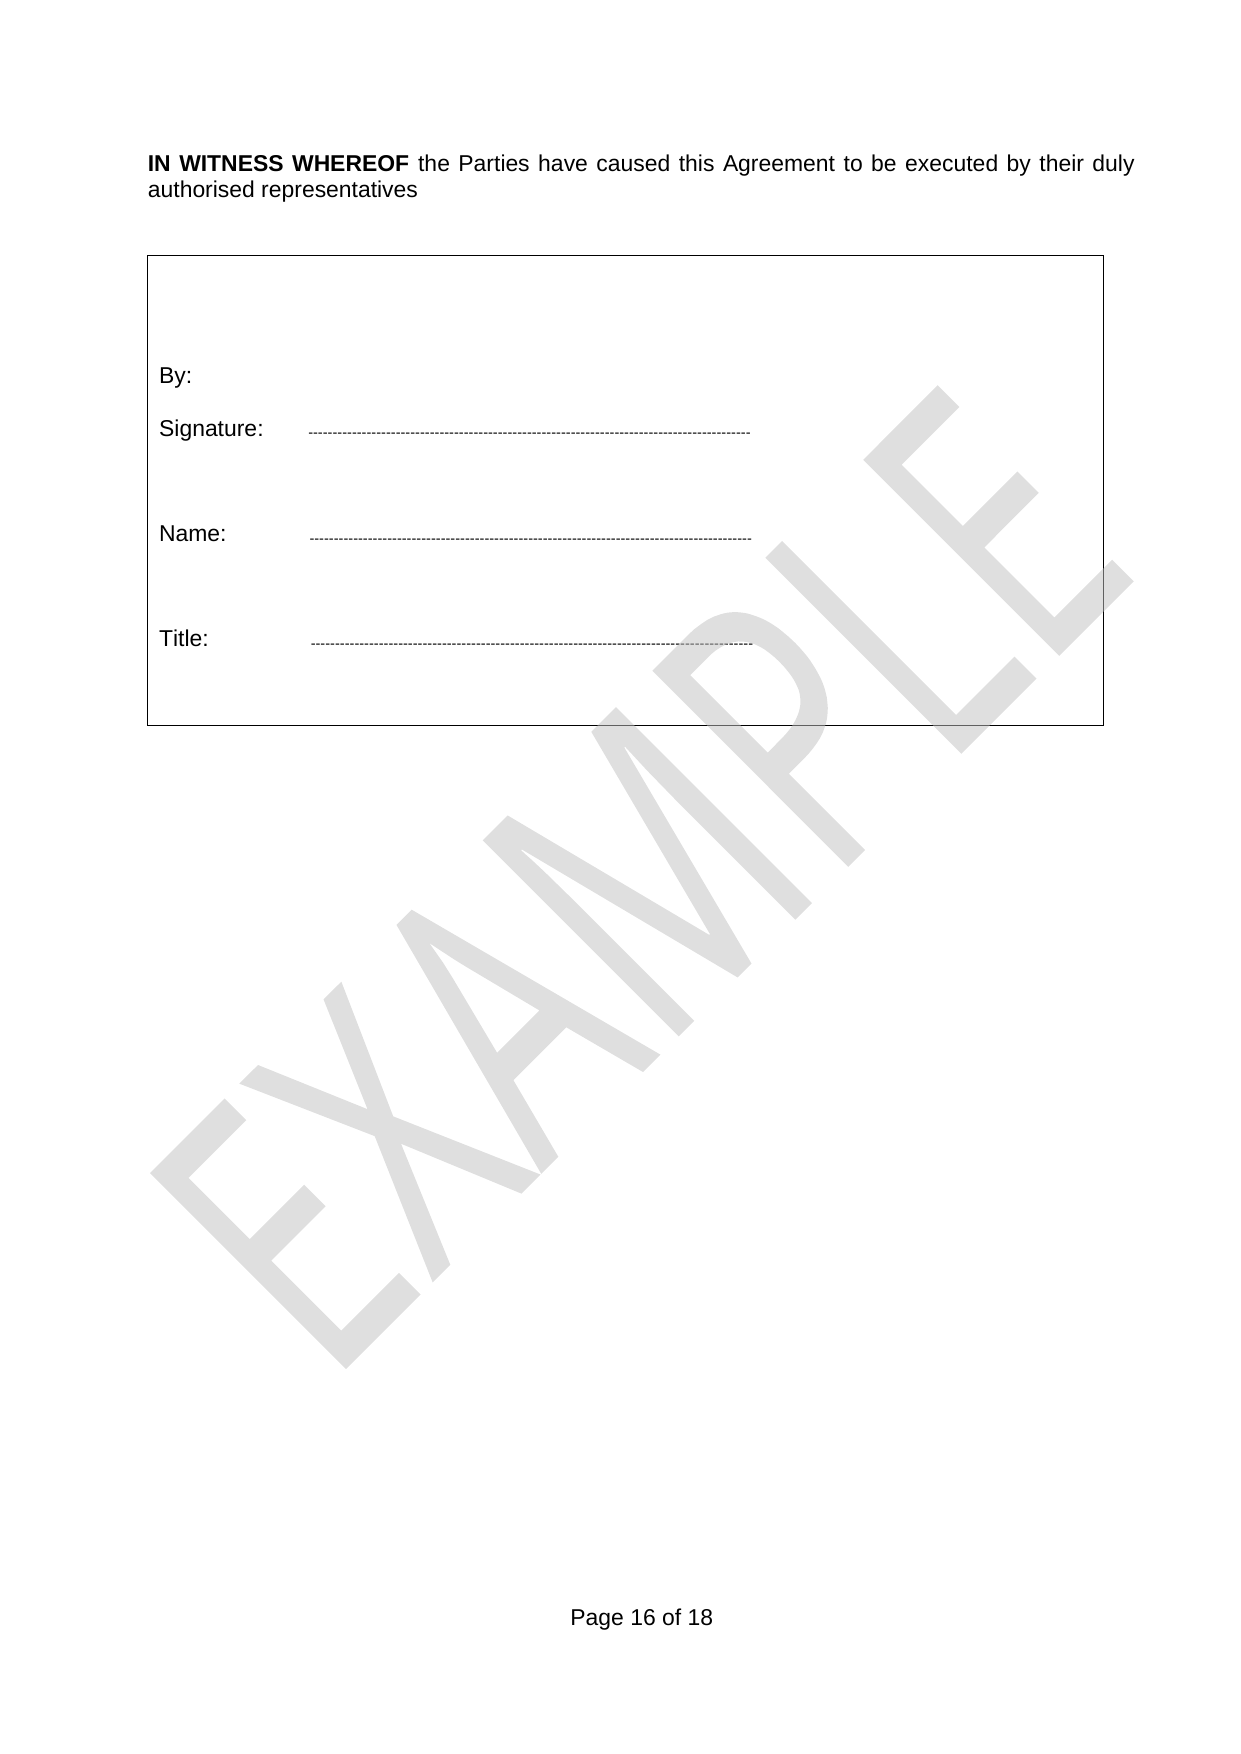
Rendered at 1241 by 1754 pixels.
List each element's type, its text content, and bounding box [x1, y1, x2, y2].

table_header By: Signature: ------------------------------------------------------------------------------------------- Name: ------------------------------------------------------------------------------------------- Title: ------------------------------------------------------------------------------------------- Date: ------------------------------------------------------------------------------------------- [148, 256, 1103, 725]
text IN WITNESS WHEREOF the Parties have caused this Agreement to be executed by their duly authorised representatives [148, 150, 1136, 203]
table_header By: Signature: ------------------------------------------------------------------------------------------- Name: ------------------------------------------------------------------------------------------- Title: ------------------------------------------------------------------------------------------- Date: ------------------------------------------------------------------------------------------- [692, 642, 800, 725]
